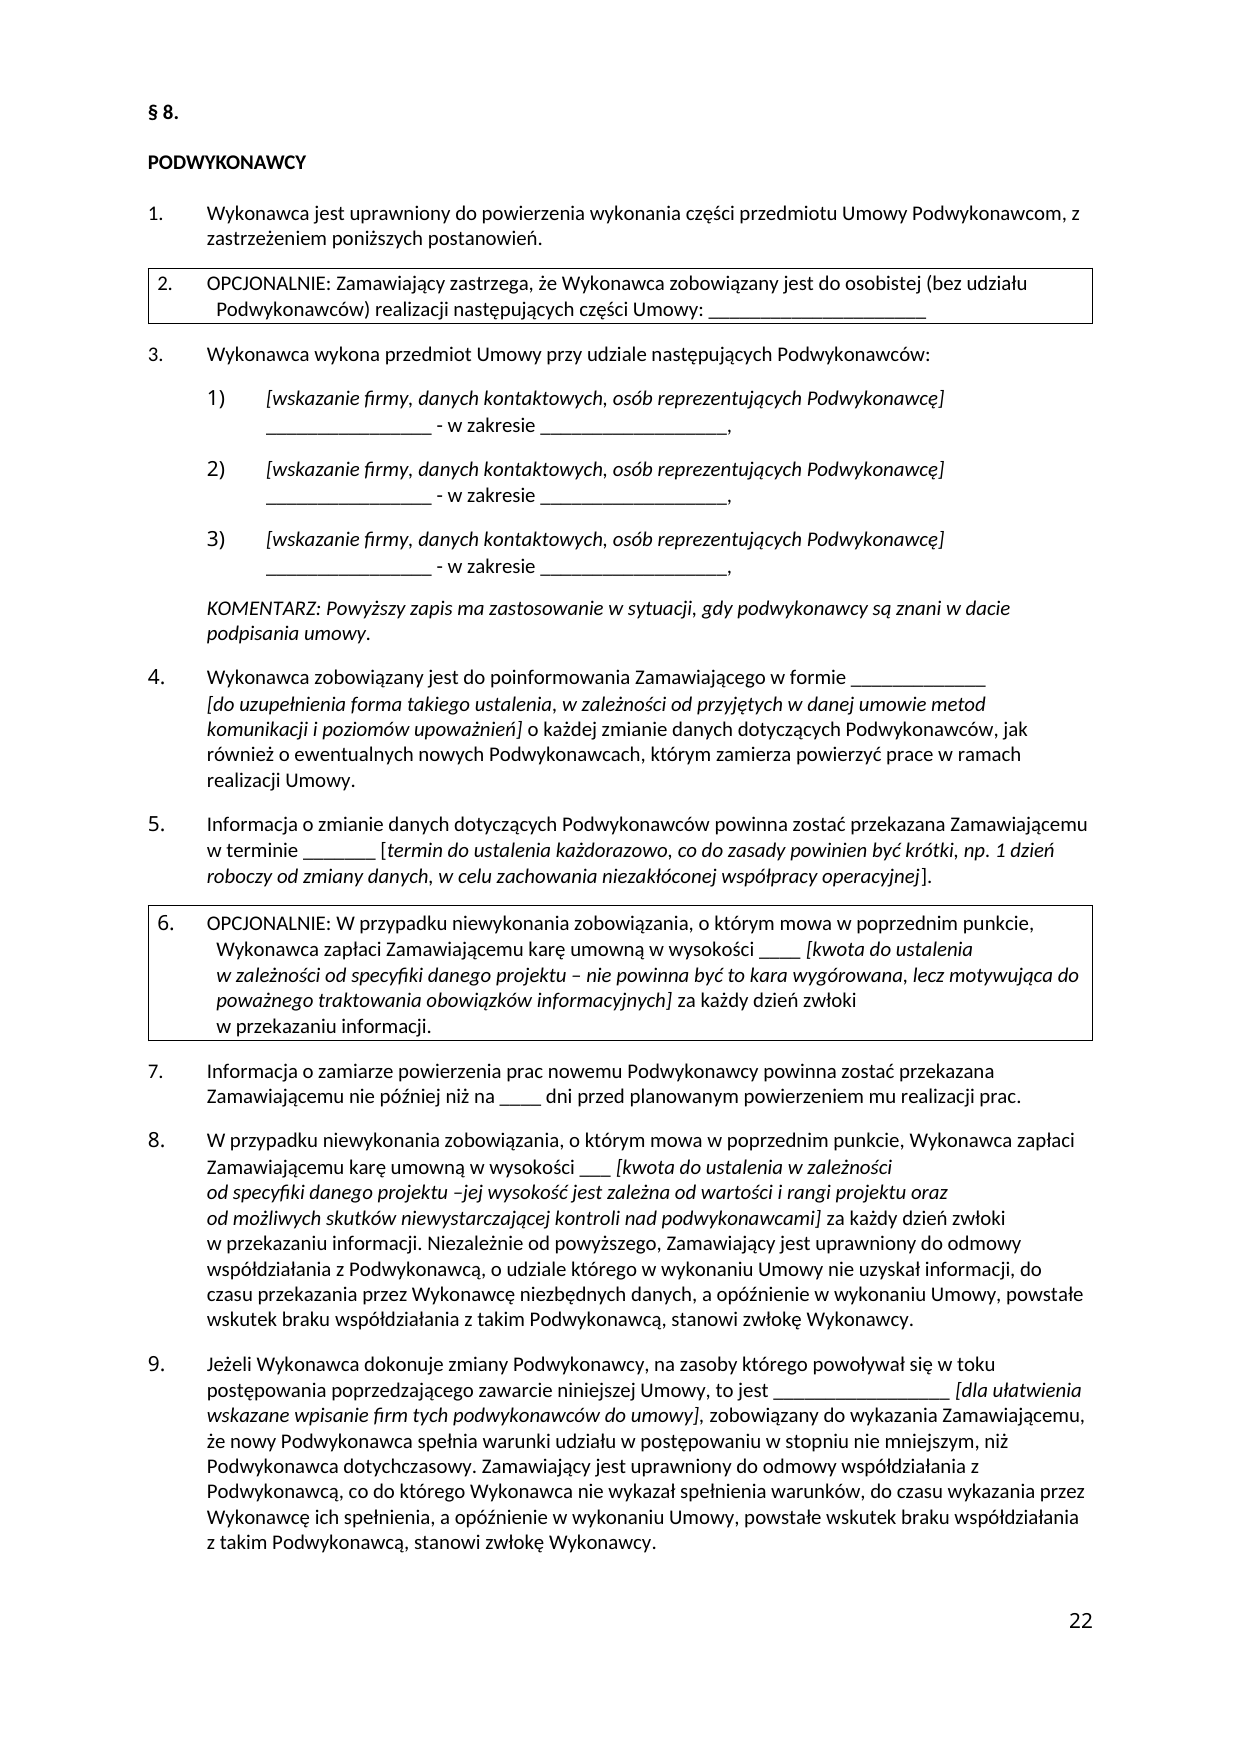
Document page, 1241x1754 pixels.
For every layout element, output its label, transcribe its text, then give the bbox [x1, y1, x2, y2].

list [wskazanie firmy, danych kontaktowych, osób reprezentujących Podwykonawcę] ________________ - w zakresie __________________, [207, 524, 1093, 578]
list OPCJONALNIE: W przypadku niewykonania zobowiązania, o którym mowa w poprzednim punkcie, Wykonawca zapłaci Zamawiającemu karę umowną w wysokości ____ [kwota do ustalenia w zależności od specyfiki danego projektu – nie powinna być to kara wygórowana, lecz motywująca do poważnego traktowania obowiązków informacyjnych] za każdy dzień zwłoki w przekazaniu informacji. [149, 906, 1092, 1040]
list Informacja o zamiarze powierzenia prac nowemu Podwykonawcy powinna zostać przekazana Zamawiającemu nie później niż na ____ dni przed planowanym powierzeniem mu realizacji prac. [148, 1058, 1093, 1109]
list [wskazanie firmy, danych kontaktowych, osób reprezentujących Podwykonawcę] ________________ - w zakresie __________________, [207, 383, 1093, 437]
list [wskazanie firmy, danych kontaktowych, osób reprezentujących Podwykonawcę] ________________ - w zakresie __________________, [207, 454, 1093, 508]
list Jeżeli Wykonawca dokonuje zmiany Podwykonawcy, na zasoby którego powoływał się w toku postępowania poprzedzającego zawarcie niniejszej Umowy, to jest _________________ [dla ułatwienia wskazane wpisanie firm tych podwykonawców do umowy], zobowiązany do wykazania Zamawiającemu, że nowy Podwykonawca spełnia warunki udziału w postępowaniu w stopniu nie mniejszym, niż Podwykonawca dotychczasowy. Zamawiający jest uprawniony do odmowy współdziałania z Podwykonawcą, co do którego Wykonawca nie wykazał spełnienia warunków, do czasu wykazania przez Wykonawcę ich spełnienia, a opóźnienie w wykonaniu Umowy, powstałe wskutek braku współdziałania z takim Podwykonawcą, stanowi zwłokę Wykonawcy. [148, 1349, 1093, 1555]
list Wykonawca zobowiązany jest do poinformowania Zamawiającego w formie _____________ [do uzupełnienia forma takiego ustalenia, w zależności od przyjętych w danej umowie metod komunikacji i poziomów upoważnień] o każdej zmianie danych dotyczących Podwykonawców, jak również o ewentualnych nowych Podwykonawcach, którym zamierza powierzyć prace w ramach realizacji Umowy. [148, 662, 1093, 792]
text KOMENTARZ: Powyższy zapis ma zastosowanie w sytuacji, gdy podwykonawcy są znani w dacie podpisania umowy. [207, 595, 1093, 646]
list Wykonawca jest uprawniony do powierzenia wykonania części przedmiotu Umowy Podwykonawcom, z zastrzeżeniem poniższych postanowień. [148, 200, 1093, 251]
text PODWYKONAWCY [148, 149, 1093, 175]
list OPCJONALNIE: Zamawiający zastrzega, że Wykonawca zobowiązany jest do osobistej (bez udziału Podwykonawców) realizacji następujących części Umowy: _____________________ [149, 269, 1092, 323]
list Wykonawca wykona przedmiot Umowy przy udziale następujących Podwykonawców: [148, 341, 1093, 367]
list Informacja o zmianie danych dotyczących Podwykonawców powinna zostać przekazana Zamawiającemu w terminie _______ [termin do ustalenia każdorazowo, co do zasady powinien być krótki, np. 1 dzień roboczy od zmiany danych, w celu zachowania niezakłóconej współpracy operacyjnej]. [148, 809, 1093, 888]
list W przypadku niewykonania zobowiązania, o którym mowa w poprzednim punkcie, Wykonawca zapłaci Zamawiającemu karę umowną w wysokości ___ [kwota do ustalenia w zależności od specyfiki danego projektu –jej wysokość jest zależna od wartości i rangi projektu oraz od możliwych skutków niewystarczającej kontroli nad podwykonawcami] za każdy dzień zwłoki w przekazaniu informacji. Niezależnie od powyższego, Zamawiający jest uprawniony do odmowy współdziałania z Podwykonawcą, o udziale którego w wykonaniu Umowy nie uzyskał informacji, do czasu przekazania przez Wykonawcę niezbędnych danych, a opóźnienie w wykonaniu Umowy, powstałe wskutek braku współdziałania z takim Podwykonawcą, stanowi zwłokę Wykonawcy. [148, 1126, 1093, 1332]
